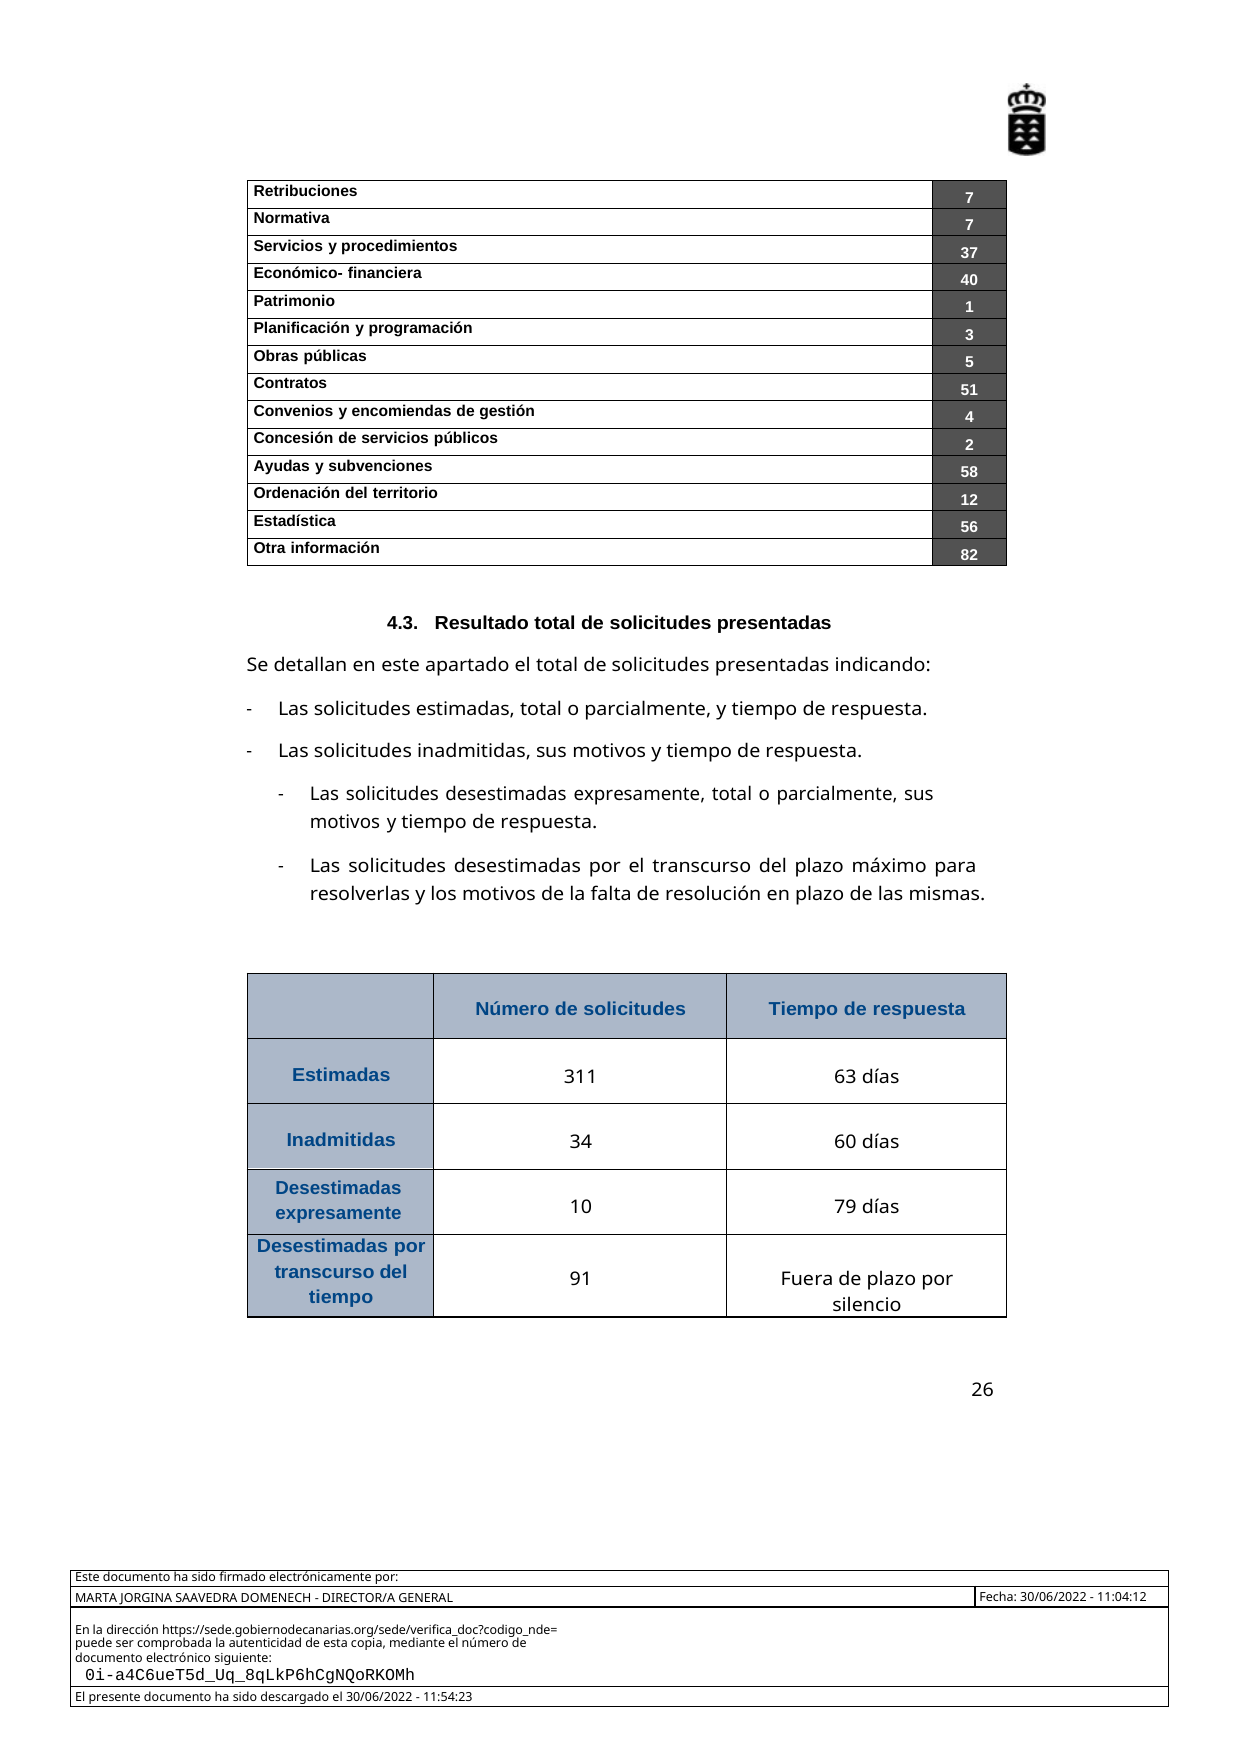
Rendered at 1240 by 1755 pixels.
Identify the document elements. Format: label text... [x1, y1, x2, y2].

table_cell 60 días [727, 1104, 1006, 1168]
table_cell 7 [933, 209, 1006, 235]
list Las solicitudes estimadas, total o parcialmente, y tiempo de respuesta. [246, 695, 1181, 721]
table_cell 82 [933, 539, 1006, 565]
table_header [248, 974, 433, 1038]
table_cell Económico- financiera [248, 264, 932, 290]
table_cell Convenios y encomiendas de gestión [248, 401, 932, 428]
table_header 7 [933, 181, 1006, 208]
table_cell Planificación y programación [248, 319, 932, 345]
table_cell Ordenación del territorio [248, 484, 932, 510]
list Las solicitudes desestimadas por el transcurso del plazo máximo para resolverlas y los motivos de la falta de resolución en plazo de las mismas. [278, 852, 993, 906]
table_cell 40 [933, 264, 1006, 290]
table_cell 5 [933, 346, 1006, 373]
list Las solicitudes desestimadas expresamente, total o parcialmente, sus motivos y tiempo de respuesta. [278, 781, 993, 834]
table_cell 2 [933, 429, 1006, 455]
table_cell Desestimadas expresamente [248, 1170, 433, 1234]
table_cell 79 días [727, 1170, 1006, 1234]
list Las solicitudes inadmitidas, sus motivos y tiempo de respuesta. [246, 738, 1181, 763]
text Se detallan en este apartado el total de solicitudes presentadas indicando: [246, 652, 1181, 677]
table_cell Otra información [248, 539, 932, 565]
table_cell 4 [933, 401, 1006, 428]
table_cell Contratos [248, 374, 932, 400]
table_cell Obras públicas [248, 346, 932, 373]
table_cell 51 [933, 374, 1006, 400]
table_cell 10 [434, 1170, 726, 1234]
table_cell Concesión de servicios públicos [248, 429, 932, 455]
table_cell 1 [933, 291, 1006, 318]
table_cell 91 [434, 1235, 726, 1316]
table_cell Servicios y procedimientos [248, 236, 932, 263]
table_cell 311 [434, 1039, 726, 1103]
table_cell 58 [933, 456, 1006, 483]
table_header Tiempo de respuesta [727, 974, 1006, 1038]
table_header Número de solicitudes [434, 974, 726, 1038]
table_cell Inadmitidas [248, 1104, 433, 1168]
table_cell 12 [933, 484, 1006, 510]
table_header Retribuciones [248, 181, 932, 208]
table_cell Estimadas [248, 1039, 433, 1103]
table_cell 34 [434, 1104, 726, 1168]
table_cell 63 días [727, 1039, 1006, 1103]
table_cell Patrimonio [248, 291, 932, 318]
table_cell 37 [933, 236, 1006, 263]
text 26 [196, 1376, 994, 1402]
table_cell 56 [933, 511, 1006, 538]
table_cell 3 [933, 319, 1006, 345]
table_cell Normativa [248, 209, 932, 235]
table_cell Estadística [248, 511, 932, 538]
subtitle Resultado total de solicitudes presentadas [387, 612, 1181, 634]
table_cell Fuera de plazo por silencio [727, 1235, 1006, 1316]
table_cell Desestimadas por transcurso del tiempo [248, 1235, 433, 1316]
table_cell Ayudas y subvenciones [248, 456, 932, 483]
